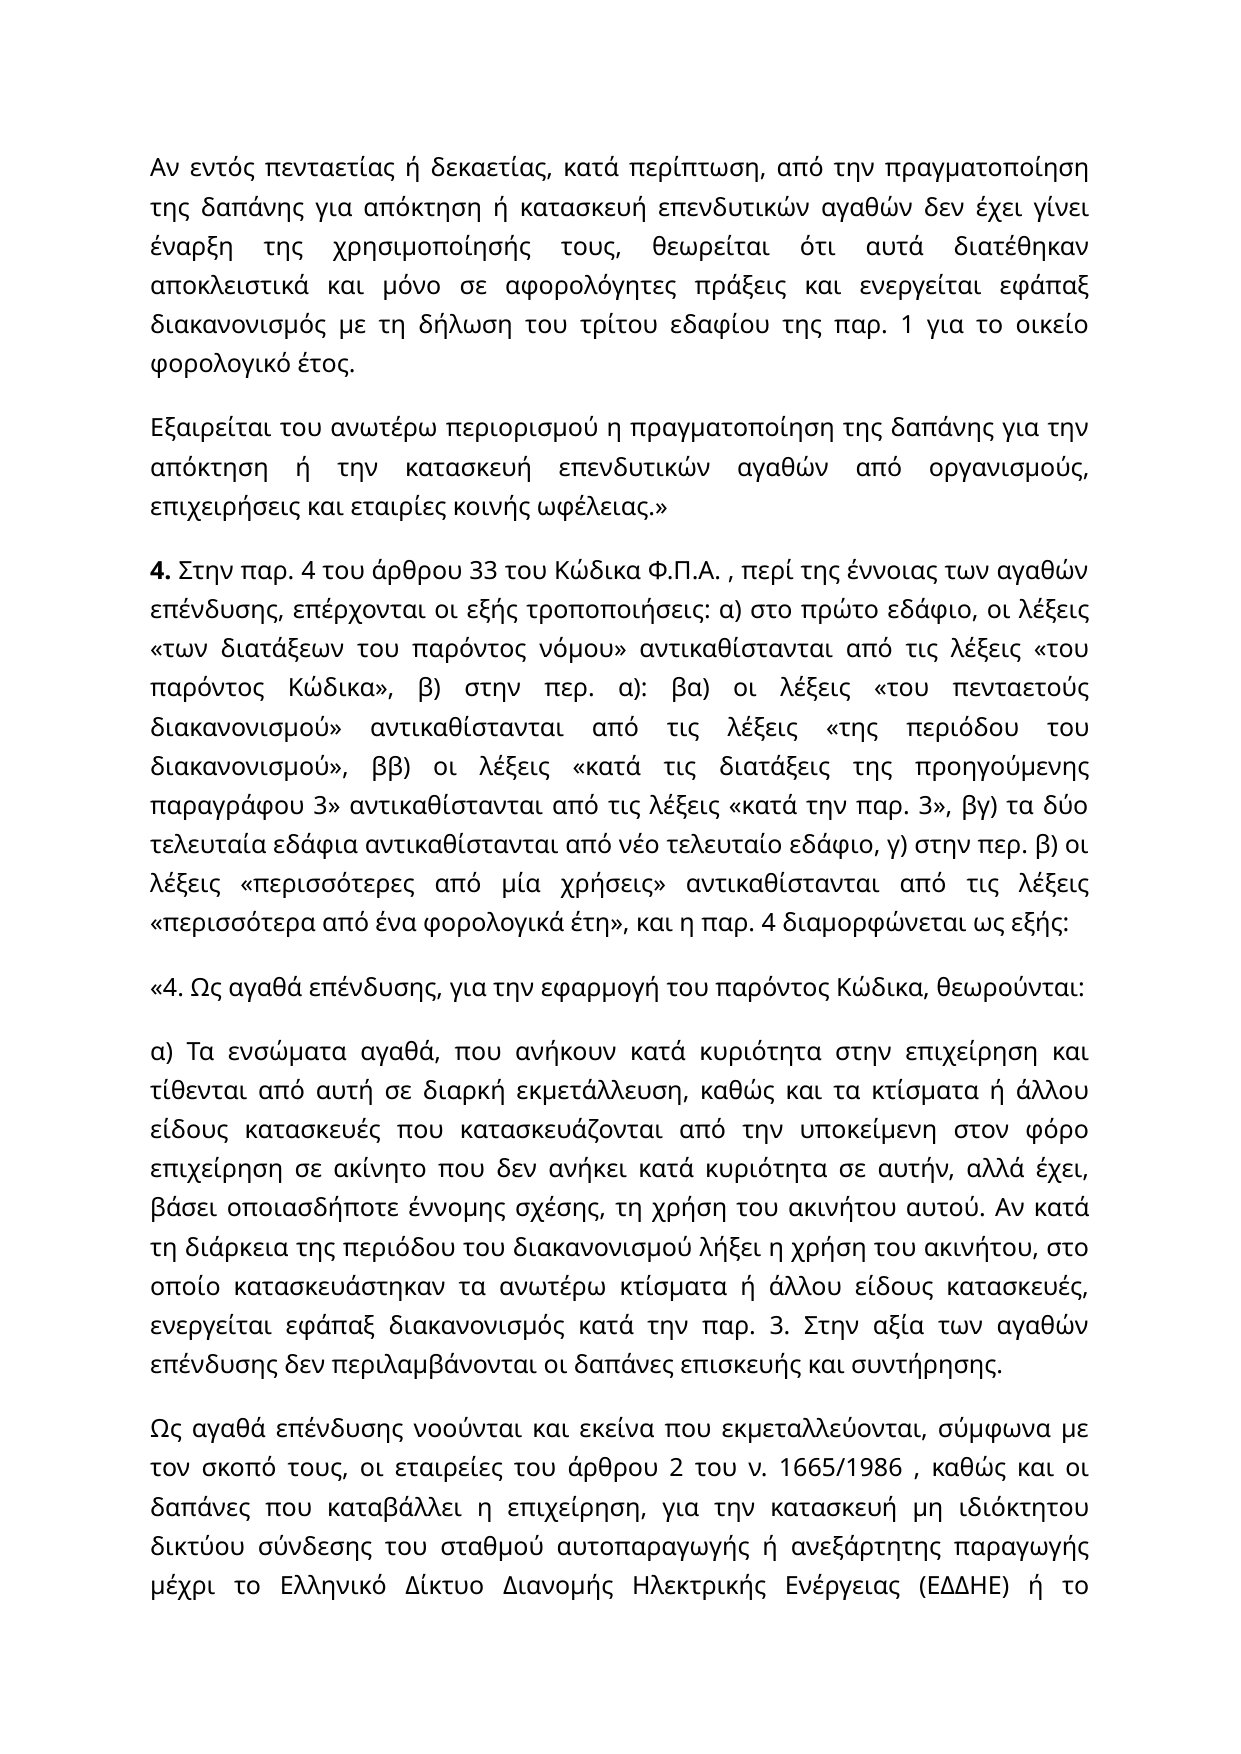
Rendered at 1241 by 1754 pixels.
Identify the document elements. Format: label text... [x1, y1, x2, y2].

text Ως αγαθά επένδυσης νοούνται και εκείνα που εκμεταλλεύονται, σύμφωνα με τον σκοπό τους, οι εταιρείες του άρθρου 2 του ν. 1665/1986 , καθώς και οι δαπάνες που καταβάλλει η επιχείρηση, για την κατασκευή μη ιδιόκτητου δικτύου σύνδεσης του σταθμού αυτοπαραγωγής ή ανεξάρτητης παραγωγής μέχρι το Ελληνικό Δίκτυο Διανομής Ηλεκτρικής Ενέργειας (ΕΔΔΗΕ) ή το [150, 1411, 1090, 1602]
text «4. Ως αγαθά επένδυσης, για την εφαρμογή του παρόντος Κώδικα, θεωρούνται: [150, 969, 1090, 1003]
text Αν εντός πενταετίας ή δεκαετίας, κατά περίπτωση, από την πραγματοποίηση της δαπάνης για απόκτηση ή κατασκευή επενδυτικών αγαθών δεν έχει γίνει έναρξη της χρησιμοποίησής τους, θεωρείται ότι αυτά διατέθηκαν αποκλειστικά και μόνο σε αφορολόγητες πράξεις και ενεργείται εφάπαξ διακανονισμός με τη δήλωση του τρίτου εδαφίου της παρ. 1 για το οικείο φορολογικό έτος. [150, 150, 1090, 380]
text Εξαιρείται του ανωτέρω περιορισμού η πραγματοποίηση της δαπάνης για την απόκτηση ή την κατασκευή επενδυτικών αγαθών από οργανισμούς, επιχειρήσεις και εταιρίες κοινής ωφέλειας.» [150, 410, 1090, 522]
text α) Τα ενσώματα αγαθά, που ανήκουν κατά κυριότητα στην επιχείρηση και τίθενται από αυτή σε διαρκή εκμετάλλευση, καθώς και τα κτίσματα ή άλλου είδους κατασκευές που κατασκευάζονται από την υποκείμενη στον φόρο επιχείρηση σε ακίνητο που δεν ανήκει κατά κυριότητα σε αυτήν, αλλά έχει, βάσει οποιασδήποτε έννομης σχέσης, τη χρήση του ακινήτου αυτού. Αν κατά τη διάρκεια της περιόδου του διακανονισμού λήξει η χρήση του ακινήτου, στο οποίο κατασκευάστηκαν τα ανωτέρω κτίσματα ή άλλου είδους κατασκευές, ενεργείται εφάπαξ διακανονισμός κατά την παρ. 3. Στην αξία των αγαθών επένδυσης δεν περιλαμβάνονται οι δαπάνες επισκευής και συντήρησης. [150, 1033, 1090, 1381]
text 4. Στην παρ. 4 του άρθρου 33 του Κώδικα Φ.Π.Α. , περί της έννοιας των αγαθών επένδυσης, επέρχονται οι εξής τροποποιήσεις: α) στο πρώτο εδάφιο, οι λέξεις «των διατάξεων του παρόντος νόμου» αντικαθίστανται από τις λέξεις «του παρόντος Κώδικα», β) στην περ. α): βα) οι λέξεις «του πενταετούς διακανονισμού» αντικαθίστανται από τις λέξεις «της περιόδου του διακανονισμού», ββ) οι λέξεις «κατά τις διατάξεις της προηγούμενης παραγράφου 3» αντικαθίστανται από τις λέξεις «κατά την παρ. 3», βγ) τα δύο τελευταία εδάφια αντικαθίστανται από νέο τελευταίο εδάφιο, γ) στην περ. β) οι λέξεις «περισσότερες από μία χρήσεις» αντικαθίστανται από τις λέξεις «περισσότερα από ένα φορολογικά έτη», και η παρ. 4 διαμορφώνεται ως εξής: [150, 552, 1090, 939]
